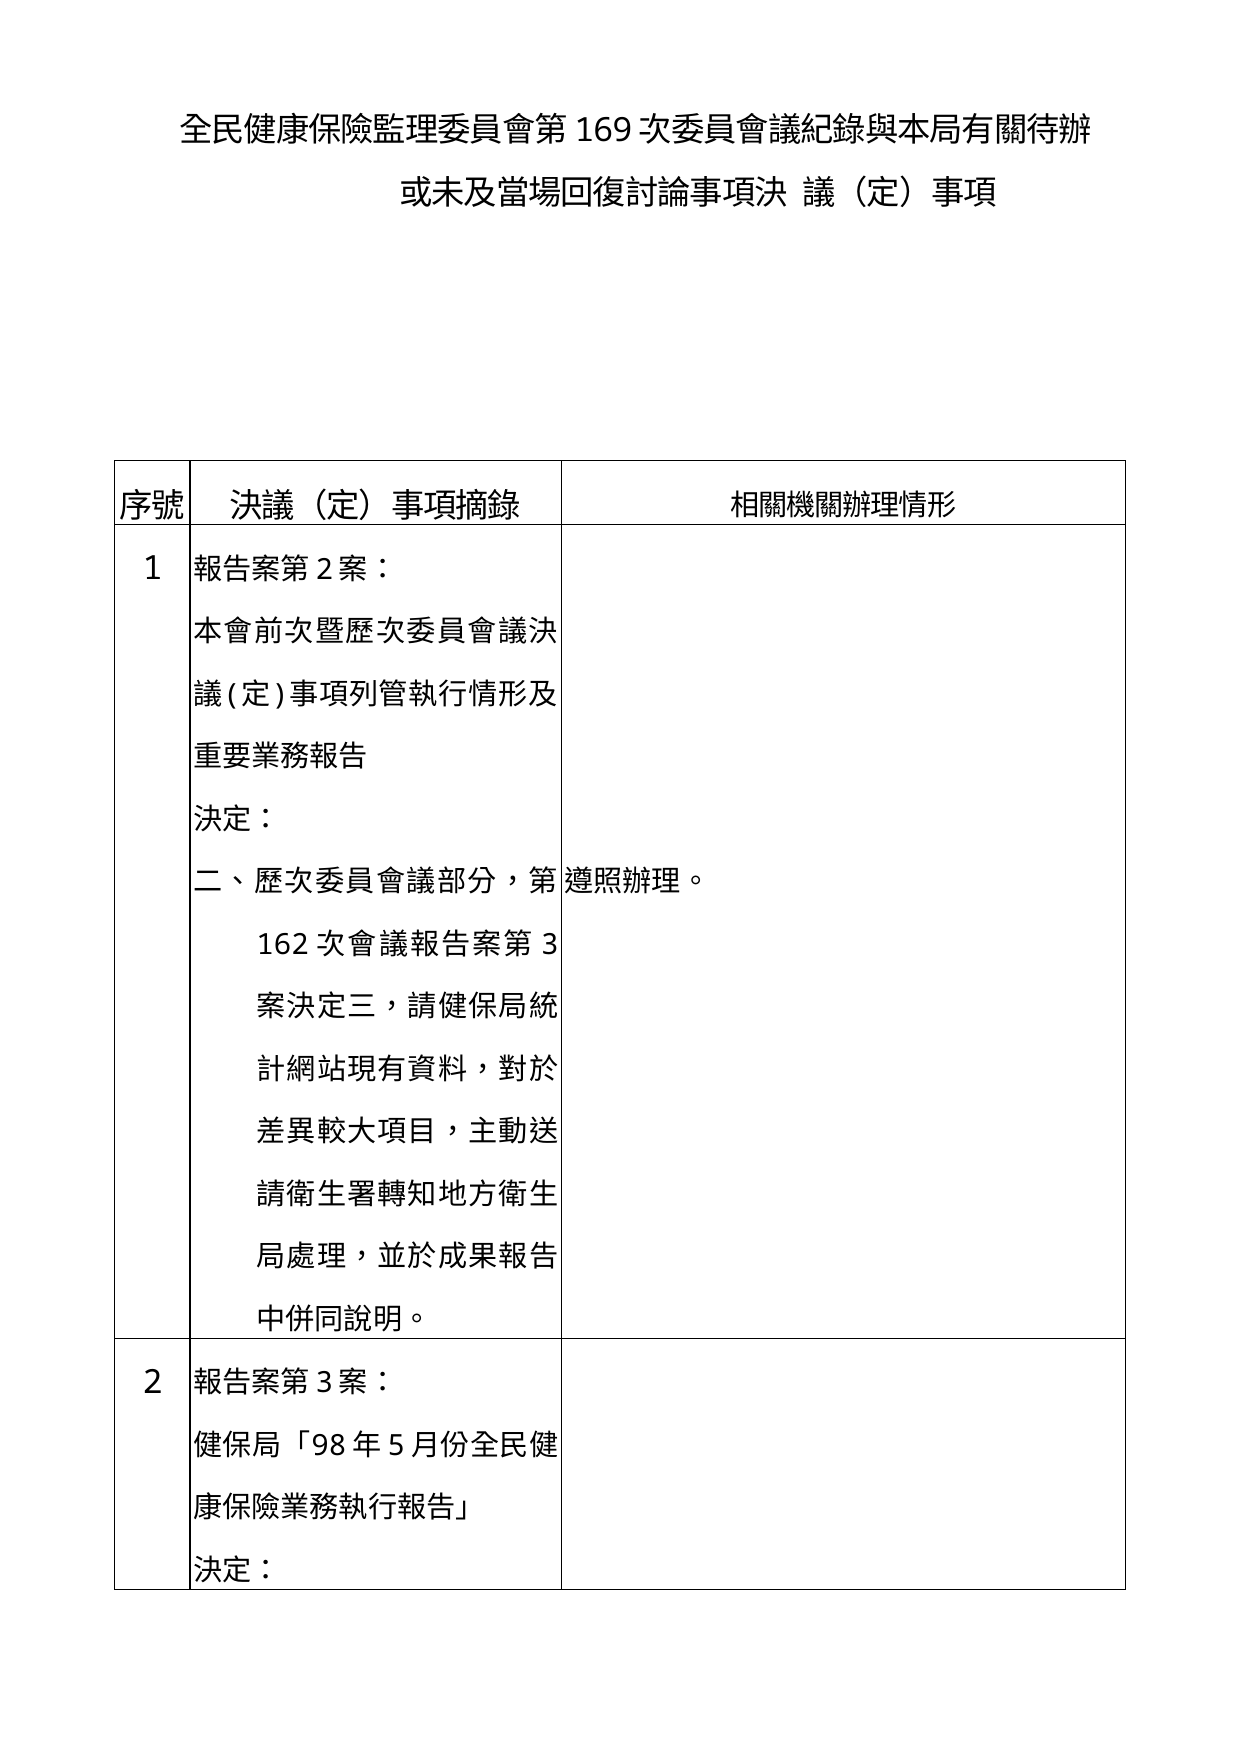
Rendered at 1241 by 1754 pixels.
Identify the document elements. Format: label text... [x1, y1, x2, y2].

text 或未及當場回復討論事項決 議（定）事項 [89, 148, 1152, 210]
table_cell 遵照辦理。 [562, 525, 1125, 1337]
table_cell 2 [115, 1339, 189, 1588]
table_header 決議（定）事項摘錄 [191, 461, 561, 524]
table_cell 1 [115, 525, 189, 1337]
table_header 相關機關辦理情形 [562, 461, 1125, 524]
table_cell 報告案第2案： 本會前次暨歷次委員會議決議(定)事項列管執行情形及重要業務報告 決定： 二、歷次委員會議部分，第162次會議報告案第3案決定三，請健保局統計網站現有資料，對於差異較大項目，主動送請衛生署轉知地方衛生局處理，並於成果報告中併同說明。 [191, 525, 561, 1337]
table_cell [562, 1339, 1125, 1588]
table_header 序號 [115, 461, 189, 524]
table_cell 報告案第3案： 健保局「98年5月份全民健康保險業務執行報告」 決定： 請健保局於下月報告地方政府欠費具體之債權確保方案。 請健保局適時向委員報告開源節流之具體措施及預計實施時機。 請健保局針對醫療品質指標長期下降部分，具體說明提出改善方案。 [191, 1339, 561, 1588]
text 全民健康保險監理委員會第169次委員會議紀錄與本局有關待辦 [89, 85, 1152, 148]
